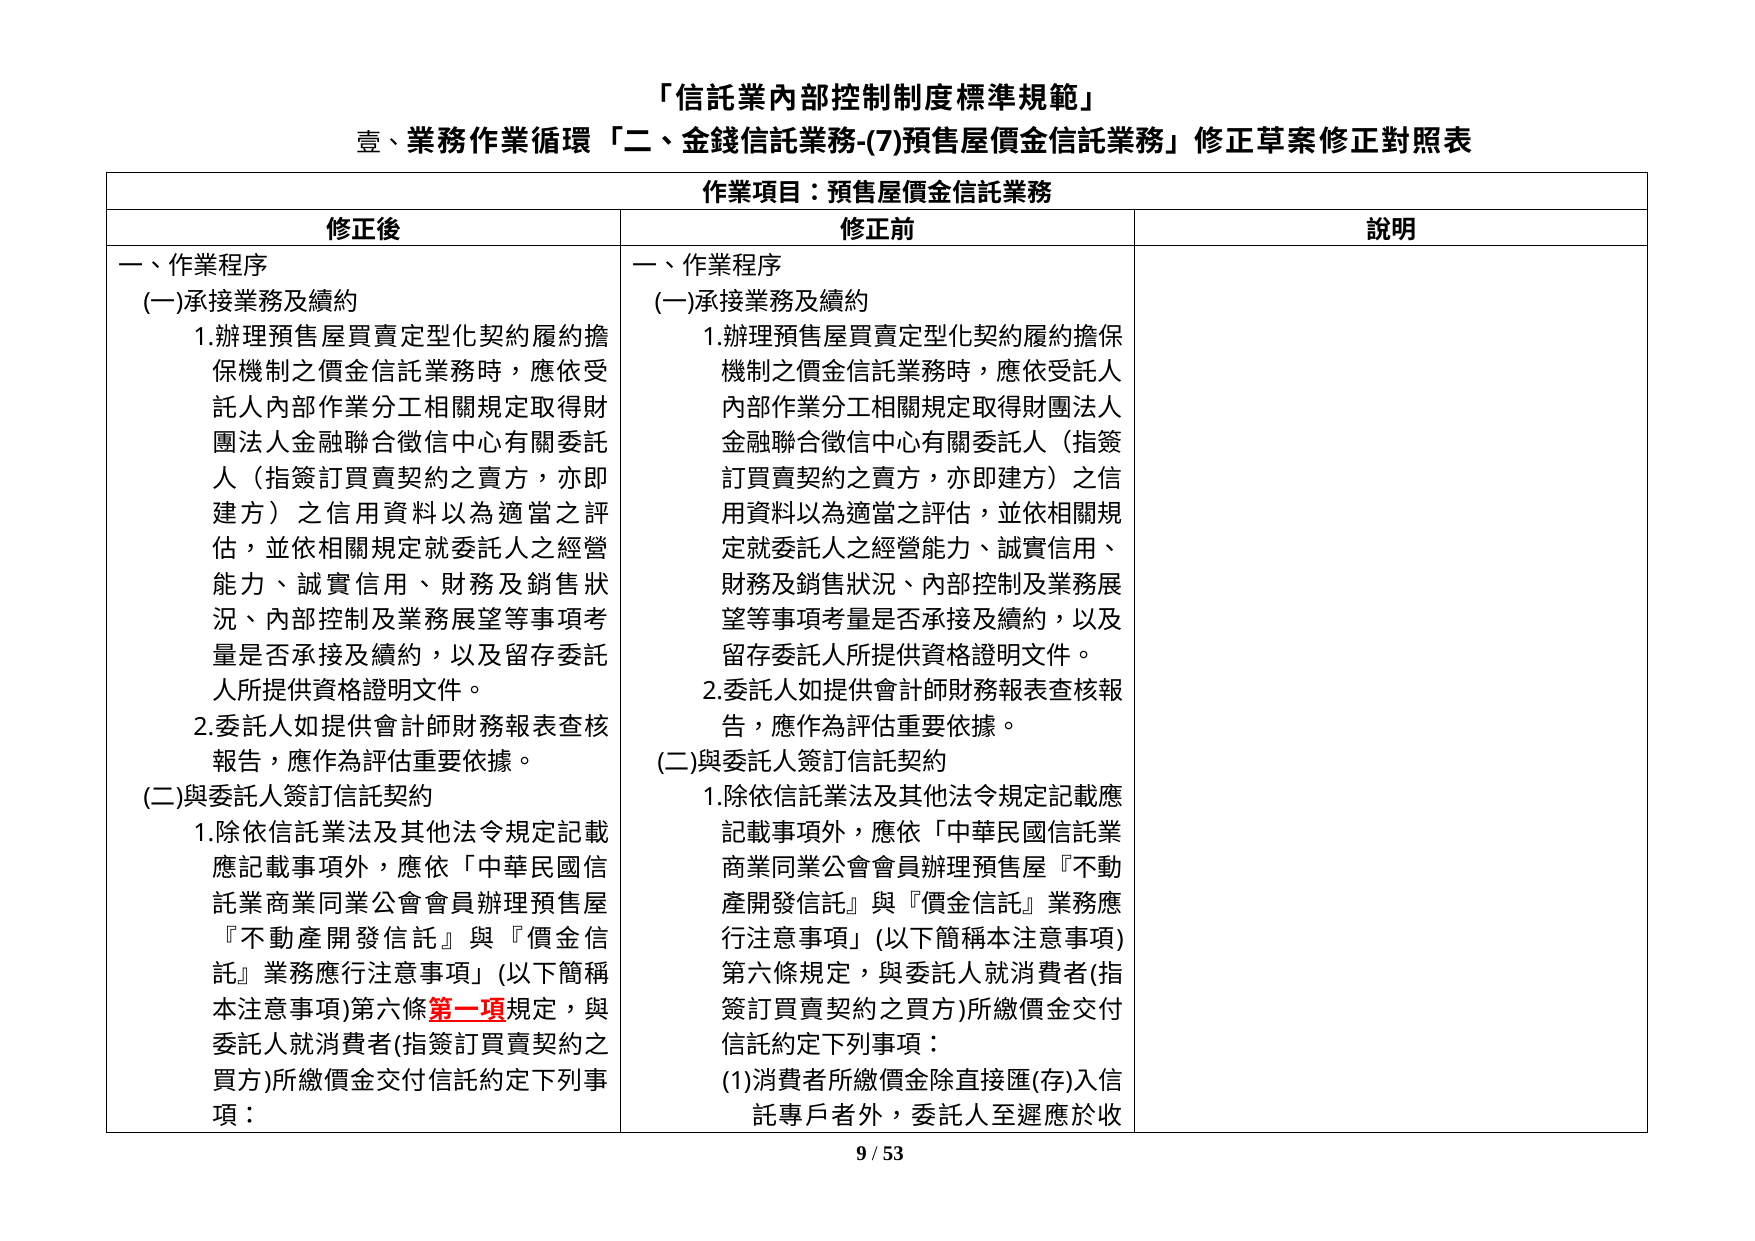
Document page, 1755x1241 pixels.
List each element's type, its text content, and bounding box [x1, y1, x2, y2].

table_cell 一、作業程序 (一)承接業務及續約 1.辦理預售屋買賣定型化契約履約擔保機制之價金信託業務時，應依受託人內部作業分工相關規定取得財團法人金融聯合徵信中心有關委託人（指簽訂買賣契約之賣方，亦即建方）之信用資料以為適當之評估，並依相關規定就委託人之經營能力、誠實信用、財務及銷售狀況、內部控制及業務展望等事項考量是否承接及續約，以及留存委託人所提供資格證明文件。 2.委託人如提供會計師財務報表查核報告，應作為評估重要依據。 (二)與委託人簽訂信託契約 1.除依信託業法及其他法令規定記載應記載事項外，應依「中華民國信託業商業同業公會會員辦理預售屋『不動產開發信託』與『價金信託』業務應行注意事項」(以下簡稱本注意事項)第六條規定，與委託人就消費者(指簽訂買賣契約之買方)所繳價金交付信託約定下列事項： (1)消費者所繳價金除直接匯(存)入信託專戶者外，委託人至遲應於收 [621, 246, 1134, 1132]
table_cell 修正前 [621, 210, 1134, 245]
table_header 作業項目：預售屋價金信託業務 [107, 173, 1647, 209]
table_cell 修正後 [107, 210, 620, 245]
table_cell 一、作業程序 (一)承接業務及續約 1.辦理預售屋買賣定型化契約履約擔保機制之價金信託業務時，應依受託人內部作業分工相關規定取得財團法人金融聯合徵信中心有關委託人（指簽訂買賣契約之賣方，亦即建方）之信用資料以為適當之評估，並依相關規定就委託人之經營能力、誠實信用、財務及銷售狀況、內部控制及業務展望等事項考量是否承接及續約，以及留存委託人所提供資格證明文件。 2.委託人如提供會計師財務報表查核報告，應作為評估重要依據。 (二)與委託人簽訂信託契約 1.除依信託業法及其他法令規定記載應記載事項外，應依「中華民國信託業商業同業公會會員辦理預售屋『不動產開發信託』與『價金信託』業務應行注意事項」(以下簡稱本注意事項)第六條第一項規定，與委託人就消費者(指簽訂買賣契約之買方)所繳價金交付信託約定下列事項： [107, 246, 620, 1132]
list 業務作業循環「二、金錢信託業務-(7)預售屋價金信託業務」修正草案修正對照表 [181, 117, 1648, 160]
table_cell 配合本注意事項第6條增訂第2項後段及第4項規定，爰新增作業程序(二)之2；其後款次依序調整。 配合本注意事項第6條增訂第2項前段規定，爰新增作業程序(三)之5。 配合本注意事項第6條增訂第3項規定，爰新增作業程序(四)之3；其後款次配合調整。 配合新增作業程序(二)之2相關內容，增訂控制重點(二)之2，其後款次配合調整。 配合新增作業程序(三)之5相關內容，增訂控制重點(六)，其後款次配合調整。 配合新增作業程序(四)之3，增訂控制重點(九)，其後款次配合調整。 [1135, 246, 1647, 1132]
text 「信託業內部控制制度標準規範」 [106, 75, 1648, 117]
table_cell 說明 [1135, 210, 1647, 245]
